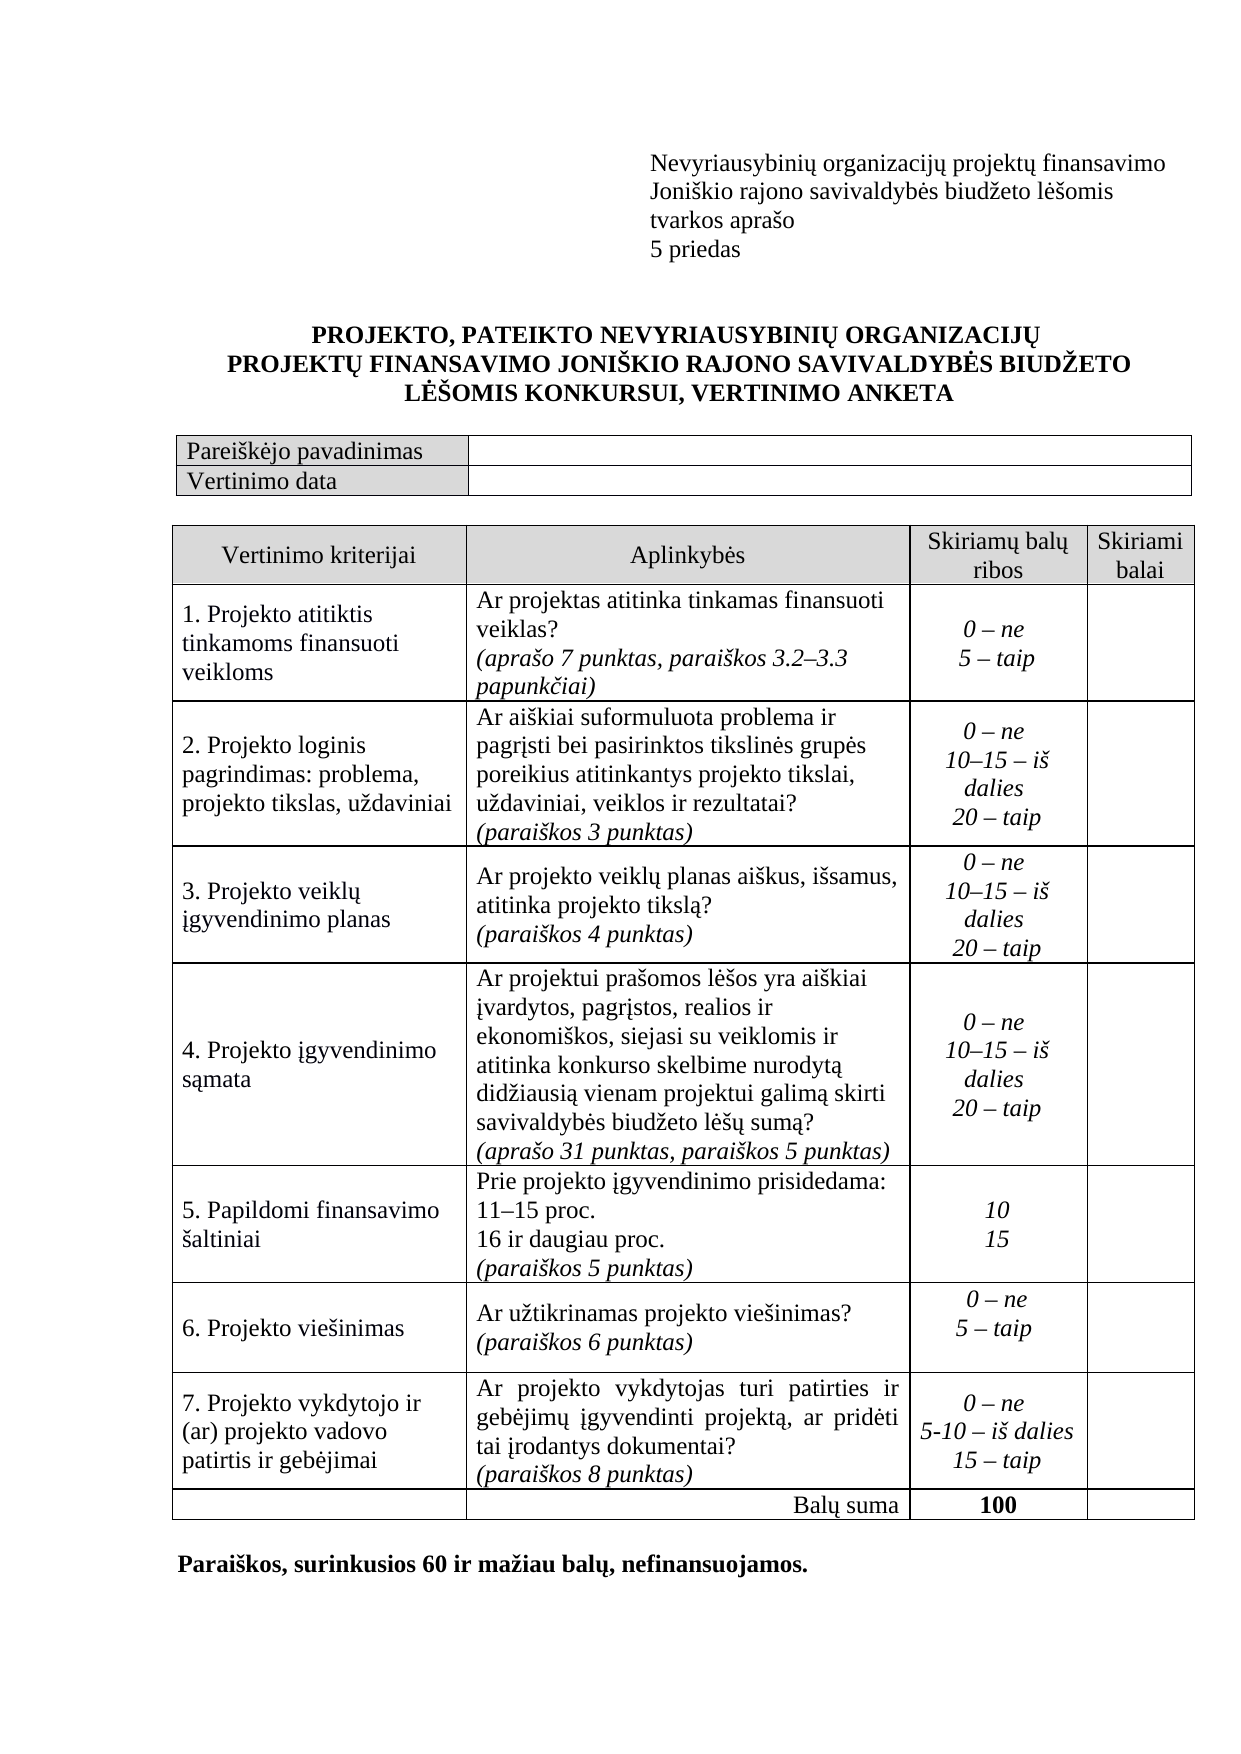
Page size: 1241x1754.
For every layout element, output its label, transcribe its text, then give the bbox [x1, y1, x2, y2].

table_cell 0 – ne 5 – taip [911, 585, 1087, 700]
table_cell 0 – ne 10–15 – iš dalies 20 – taip [911, 964, 1087, 1165]
table_cell [1088, 1490, 1194, 1518]
table_cell 100 [911, 1490, 1087, 1518]
table_header Skiriami balai [1088, 526, 1194, 583]
table_header Aplinkybės [467, 526, 909, 583]
table_header [469, 436, 1191, 465]
table_cell 7. Projekto vykdytojo ir (ar) projekto vadovo patirtis ir gebėjimai [173, 1373, 466, 1488]
table_cell Ar projektui prašomos lėšos yra aiškiai įvardytos, pagrįstos, realios ir ekonomiškos, siejasi su veiklomis ir atitinka konkurso skelbime nurodytą didžiausią vienam projektui galimą skirti savivaldybės biudžeto lėšų sumą? (aprašo 31 punktas, paraiškos 5 punktas) [467, 964, 909, 1165]
text Nevyriausybinių organizacijų projektų finansavimo [650, 148, 1181, 176]
table_cell [469, 466, 1191, 495]
table_cell 10 15 [911, 1166, 1087, 1281]
table_cell Ar projektas atitinka tinkamas finansuoti veiklas? (aprašo 7 punktas, paraiškos 3.2–3.3 papunkčiai) [467, 585, 909, 700]
table_cell 1. Projekto atitiktis tinkamoms finansuoti veikloms [173, 585, 466, 700]
text PROJEKTO, PATEIKTO Nevyriausybinių organizacijų [177, 320, 1181, 349]
table_cell 0 – ne 5-10 – iš dalies 15 – taip [911, 1373, 1087, 1488]
table_cell [1088, 964, 1194, 1165]
table_cell 0 – ne 10–15 – iš dalies 20 – taip [911, 702, 1087, 845]
table_header Skiriamų balų ribos [911, 526, 1087, 583]
text Joniškio rajono savivaldybės biudžeto lėšomis [650, 176, 1181, 205]
table_cell [1088, 847, 1194, 962]
text tvarkos aprašo [650, 205, 1181, 234]
table_cell 6. Projekto viešinimas [173, 1283, 466, 1372]
table_cell Prie projekto įgyvendinimo prisidedama: 11–15 proc. 16 ir daugiau proc. (paraiškos 5 punktas) [467, 1166, 909, 1281]
table_cell Ar aiškiai suformuluota problema ir pagrįsti bei pasirinktos tikslinės grupės poreikius atitinkantys projekto tikslai, uždaviniai, veiklos ir rezultatai? (paraiškos 3 punktas) [467, 702, 909, 845]
table_cell 0 – ne 10–15 – iš dalies 20 – taip [911, 847, 1087, 962]
table_header Vertinimo kriterijai [173, 526, 466, 583]
table_header Pareiškėjo pavadinimas [177, 436, 468, 465]
table_cell 3. Projekto veiklų įgyvendinimo planas [173, 847, 466, 962]
table_cell Ar užtikrinamas projekto viešinimas? (paraiškos 6 punktas) [467, 1283, 909, 1372]
table_cell 2. Projekto loginis pagrindimas: problema, projekto tikslas, uždaviniai [173, 702, 466, 845]
text 5 priedas [515, 234, 1181, 263]
table_cell 0 – ne 5 – taip 5 – taip [911, 1283, 1087, 1372]
table_cell [1088, 1373, 1194, 1488]
table_cell [173, 1490, 466, 1518]
table_cell 5. Papildomi finansavimo šaltiniai [173, 1166, 466, 1281]
table_cell [1088, 585, 1194, 700]
table_cell 4. Projekto įgyvendinimo sąmata [173, 964, 466, 1165]
table_cell Balų suma [467, 1490, 909, 1518]
text projektų finansavimo Joniškio rajono savivaldybės biudžeto lėšomis KONKURSUI, VERTINIMO ANKETA [177, 349, 1181, 406]
table_cell [1088, 702, 1194, 845]
table_cell [1088, 1166, 1194, 1281]
table_cell Ar projekto vykdytojas turi patirties ir gebėjimų įgyvendinti projektą, ar pridėti tai įrodantys dokumentai? (paraiškos 8 punktas) [467, 1373, 909, 1488]
table_cell Ar projekto veiklų planas aiškus, išsamus, atitinka projekto tikslą? (paraiškos 4 punktas) [467, 847, 909, 962]
text Paraiškos, surinkusios 60 ir mažiau balų, nefinansuojamos. [177, 1549, 1181, 1578]
table_cell [1088, 1283, 1194, 1372]
table_cell Vertinimo data [177, 466, 468, 495]
